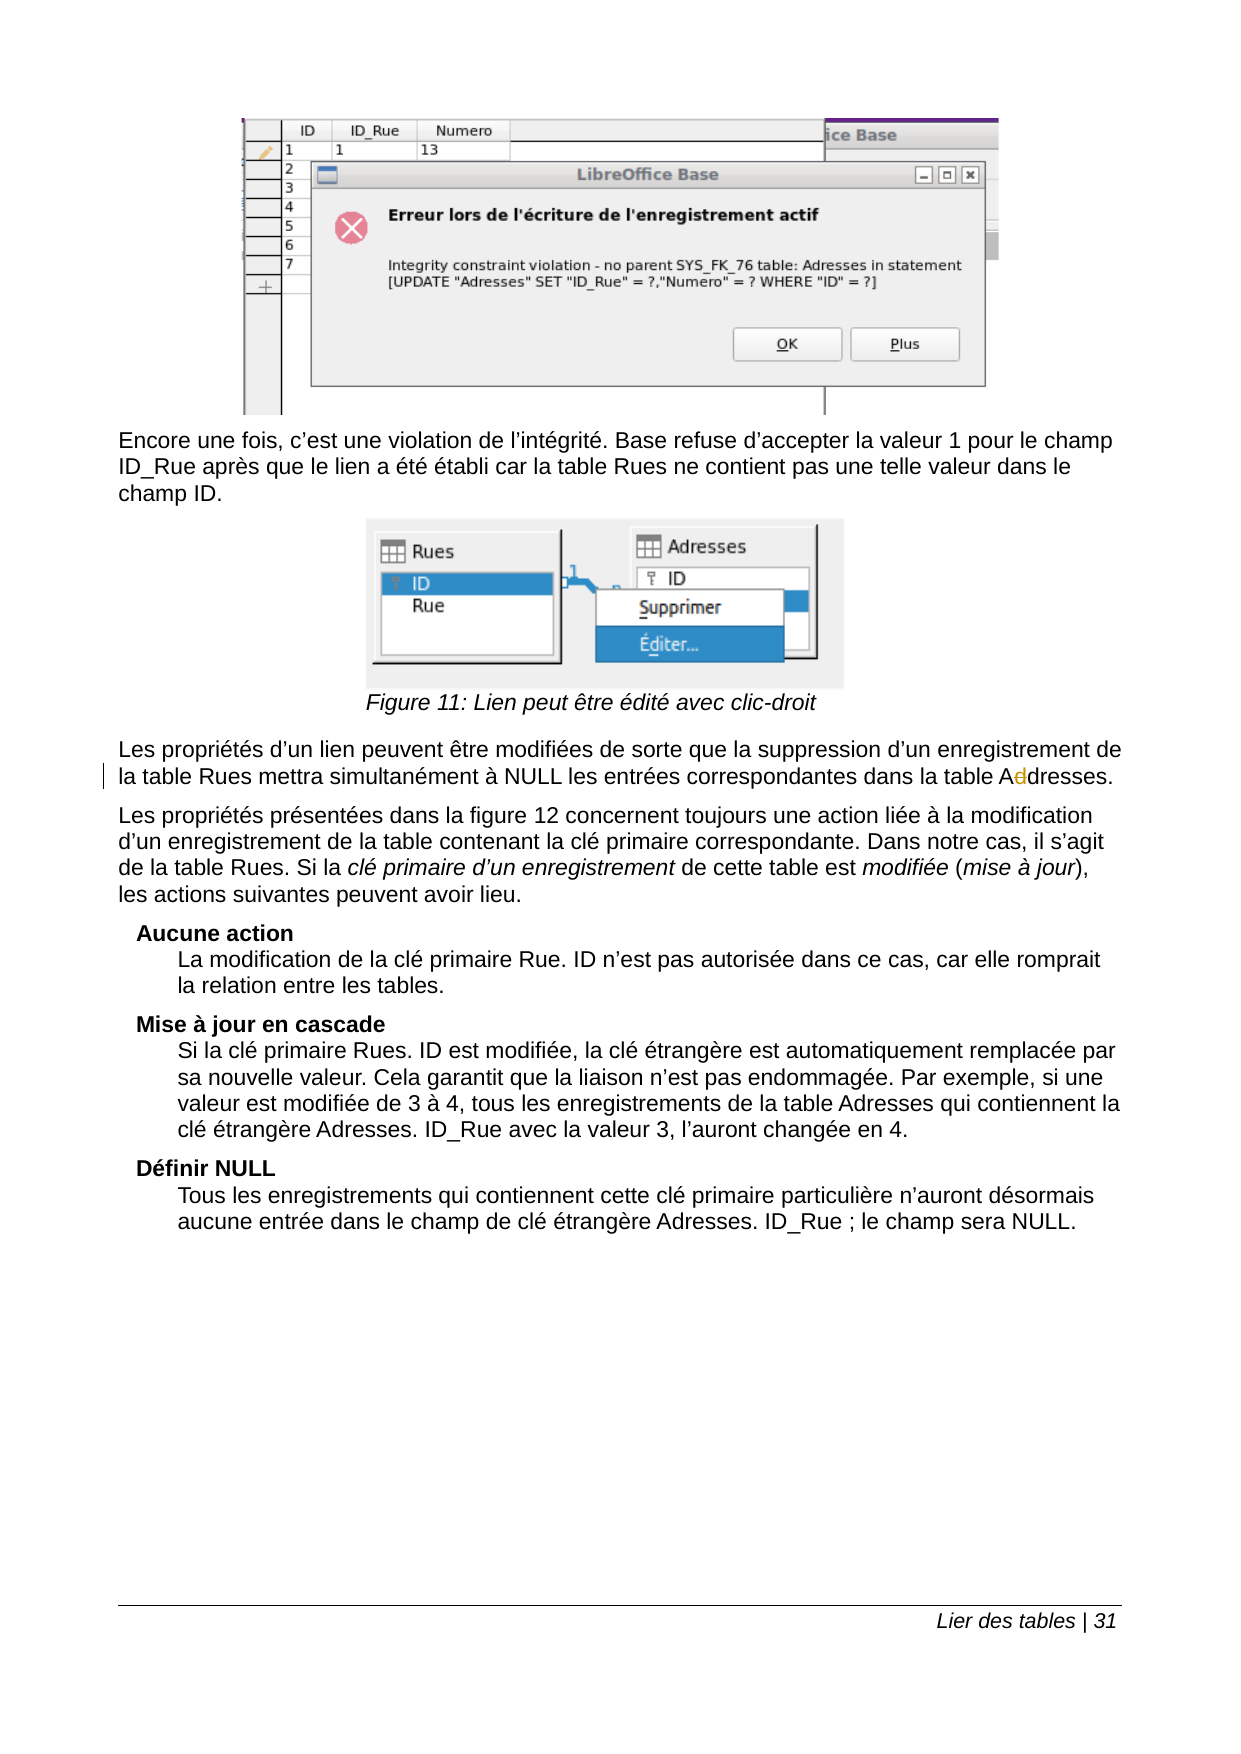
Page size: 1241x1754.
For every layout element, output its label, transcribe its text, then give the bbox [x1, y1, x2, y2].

text Aucune action [136, 919, 1122, 946]
text Tous les enregistrements qui contiennent cette clé primaire particulière n’auront désormais aucune entrée dans le champ de clé étrangère Adresses. ID_Rue ; le champ sera NULL. [177, 1182, 1122, 1234]
text Mise à jour en cascade [136, 1011, 1122, 1037]
text Définir NULL [136, 1155, 1122, 1182]
text Si la clé primaire Rues. ID est modifiée, la clé étrangère est automatiquement remplacée par sa nouvelle valeur. Cela garantit que la liaison n’est pas endommagée. Par exemple, si une valeur est modifiée de 3 à 4, tous les enregistrements de la table Adresses qui contiennent la clé étrangère Adresses. ID_Rue avec la valeur 3, l’auront changée en 4. [177, 1037, 1122, 1143]
text Les propriétés présentées dans la figure 12 concernent toujours une action liée à la modification d’un enregistrement de la table contenant la clé primaire correspondante. Dans notre cas, il s’agit de la table Rues. Si la clé primaire d’un enregistrement de cette table est modifiée (mise à jour), les actions suivantes peuvent avoir lieu. [118, 802, 1122, 907]
text La modification de la clé primaire Rue. ID n’est pas autorisée dans ce cas, car elle romprait la relation entre les tables. [177, 946, 1122, 998]
text Encore une fois, c’est une violation de l’intégrité. Base refuse d’accepter la valeur 1 pour le champ ID_Rue après que le lien a été établi car la table Rues ne contient pas une telle valeur dans le champ ID. [118, 427, 1122, 506]
text Figure 11: Lien peut être édité avec clic-droit [366, 518, 875, 716]
picture [241, 118, 999, 415]
text Les propriétés d’un lien peuvent être modifiées de sorte que la suppression d’un enregistrement de la table Rues mettra simultanément à NULL les entrées correspondantes dans la table Adresses. [118, 736, 1122, 789]
